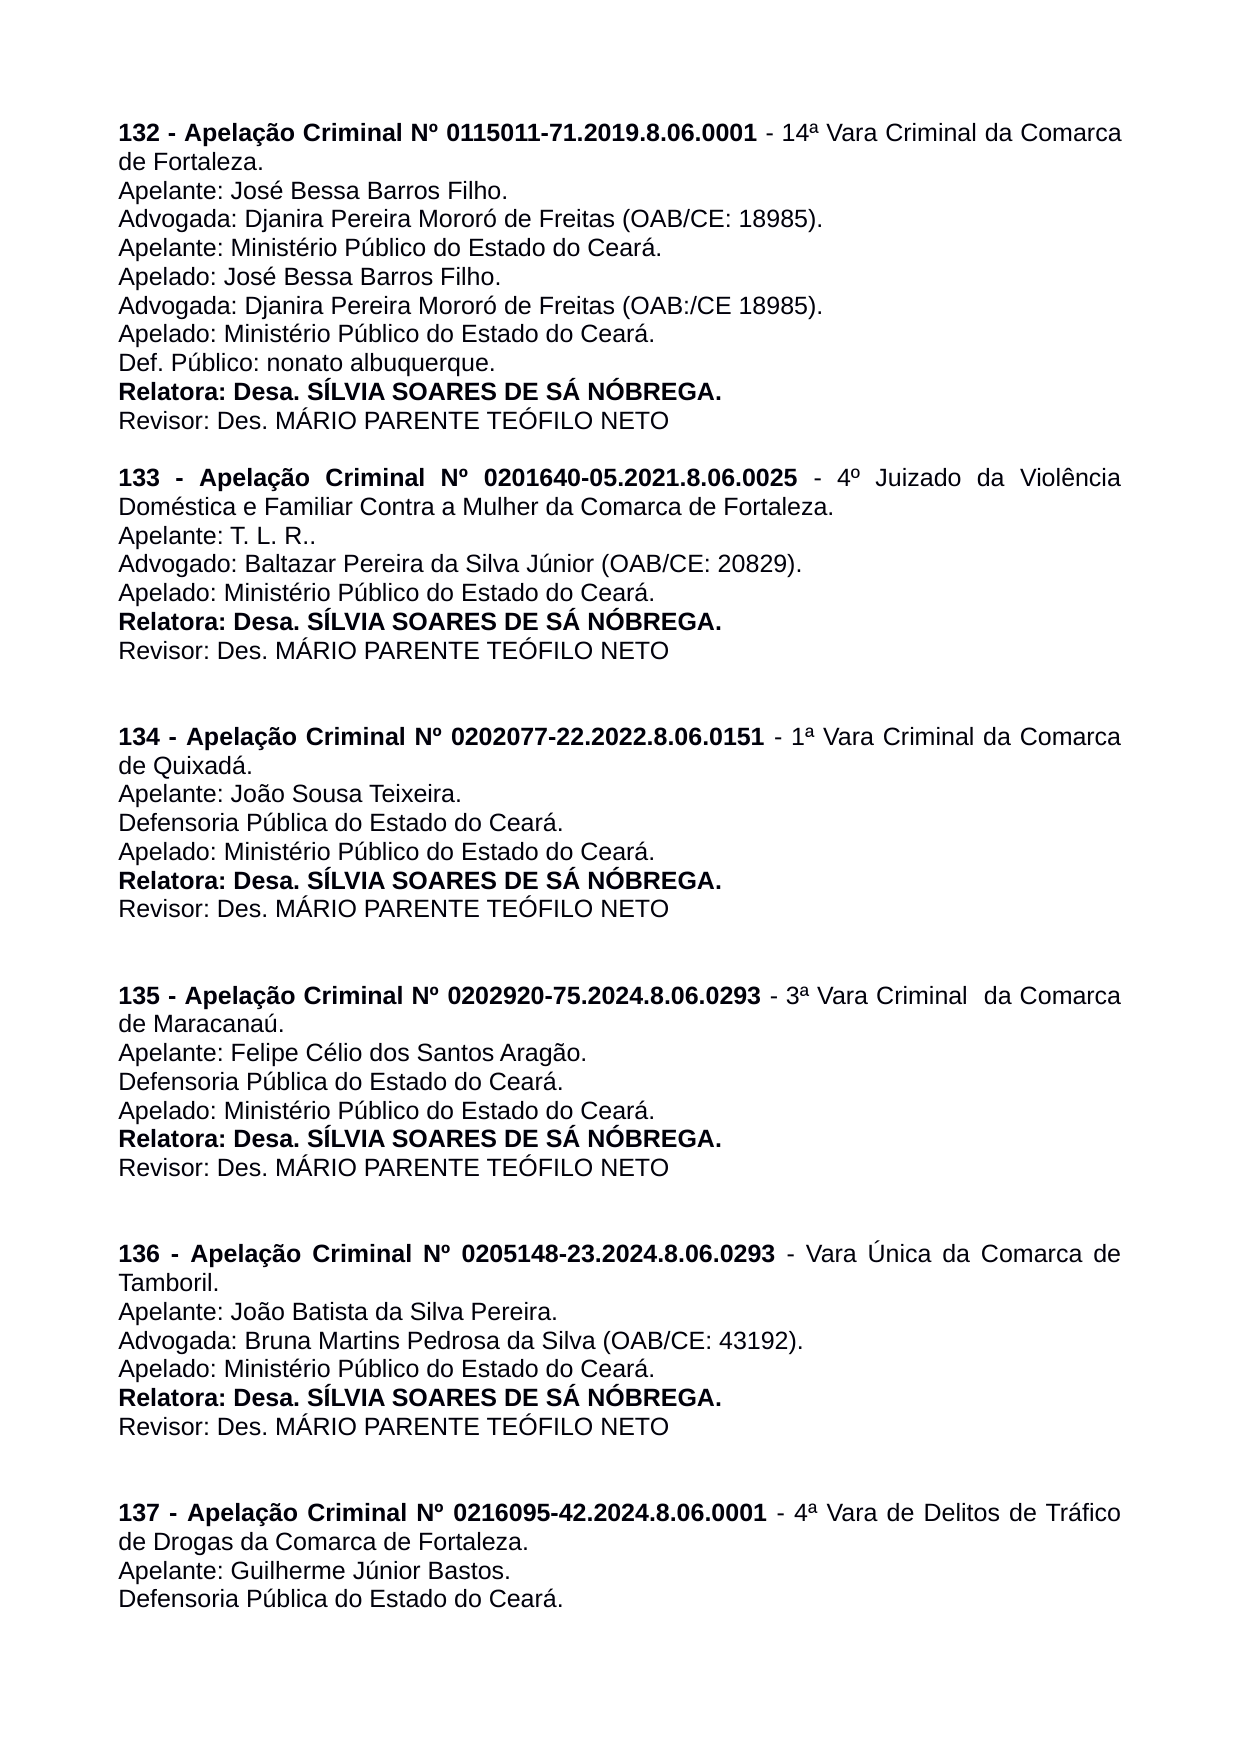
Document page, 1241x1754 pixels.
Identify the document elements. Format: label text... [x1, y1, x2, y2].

text 135 - Apelação Criminal Nº 0202920-75.2024.8.06.0293 - 3ª Vara Criminal da Comarca de Maracanaú. [118, 981, 1122, 1038]
text Advogada: Djanira Pereira Mororó de Freitas (OAB/CE: 18985). [118, 204, 1122, 233]
text Relatora: Desa. SÍLVIA SOARES DE SÁ NÓBREGA. [118, 866, 1122, 894]
text 133 - Apelação Criminal Nº 0201640-05.2021.8.06.0025 - 4º Juizado da Violência Doméstica e Familiar Contra a Mulher da Comarca de Fortaleza. [118, 463, 1122, 521]
text Apelado: José Bessa Barros Filho. [118, 262, 1122, 291]
text Revisor: Des. MÁRIO PARENTE TEÓFILO NETO [118, 636, 1122, 664]
text Apelado: Ministério Público do Estado do Ceará. [118, 319, 1122, 348]
text Revisor: Des. MÁRIO PARENTE TEÓFILO NETO [118, 894, 1122, 923]
text Advogado: Baltazar Pereira da Silva Júnior (OAB/CE: 20829). [118, 549, 1122, 578]
text Defensoria Pública do Estado do Ceará. [118, 1067, 1122, 1096]
text Apelante: T. L. R.. [118, 521, 1122, 549]
text Apelado: Ministério Público do Estado do Ceará. [118, 837, 1122, 866]
text Advogada: Bruna Martins Pedrosa da Silva (OAB/CE: 43192). [118, 1326, 1122, 1354]
text Relatora: Desa. SÍLVIA SOARES DE SÁ NÓBREGA. [118, 1383, 1122, 1412]
text Revisor: Des. MÁRIO PARENTE TEÓFILO NETO [118, 1153, 1122, 1182]
text Apelado: Ministério Público do Estado do Ceará. [118, 578, 1122, 607]
text 134 - Apelação Criminal Nº 0202077-22.2022.8.06.0151 - 1ª Vara Criminal da Comarca de Quixadá. [118, 722, 1122, 779]
text Relatora: Desa. SÍLVIA SOARES DE SÁ NÓBREGA. [118, 377, 1122, 406]
text Defensoria Pública do Estado do Ceará. [118, 1584, 1122, 1613]
text Apelante: Felipe Célio dos Santos Aragão. [118, 1038, 1122, 1067]
text Apelante: João Sousa Teixeira. [118, 779, 1122, 808]
text Relatora: Desa. SÍLVIA SOARES DE SÁ NÓBREGA. [118, 1124, 1122, 1153]
text 132 - Apelação Criminal Nº 0115011-71.2019.8.06.0001 - 14ª Vara Criminal da Comarca de Fortaleza. [118, 118, 1122, 176]
text 137 - Apelação Criminal Nº 0216095-42.2024.8.06.0001 - 4ª Vara de Delitos de Tráfico de Drogas da Comarca de Fortaleza. [118, 1498, 1122, 1556]
text Revisor: Des. MÁRIO PARENTE TEÓFILO NETO [118, 406, 1122, 434]
text Apelante: José Bessa Barros Filho. [118, 176, 1122, 204]
text Revisor: Des. MÁRIO PARENTE TEÓFILO NETO [118, 1412, 1122, 1441]
text Apelante: Guilherme Júnior Bastos. [118, 1556, 1122, 1584]
text Apelado: Ministério Público do Estado do Ceará. [118, 1096, 1122, 1124]
text 136 - Apelação Criminal Nº 0205148-23.2024.8.06.0293 - Vara Única da Comarca de Tamboril. [118, 1239, 1122, 1297]
text Def. Público: nonato albuquerque. [118, 348, 1122, 377]
text Apelante: Ministério Público do Estado do Ceará. [118, 233, 1122, 262]
text Advogada: Djanira Pereira Mororó de Freitas (OAB:/CE 18985). [118, 291, 1122, 319]
text Apelado: Ministério Público do Estado do Ceará. [118, 1354, 1122, 1383]
text Relatora: Desa. SÍLVIA SOARES DE SÁ NÓBREGA. [118, 607, 1122, 636]
text Defensoria Pública do Estado do Ceará. [118, 808, 1122, 837]
text Apelante: João Batista da Silva Pereira. [118, 1297, 1122, 1326]
